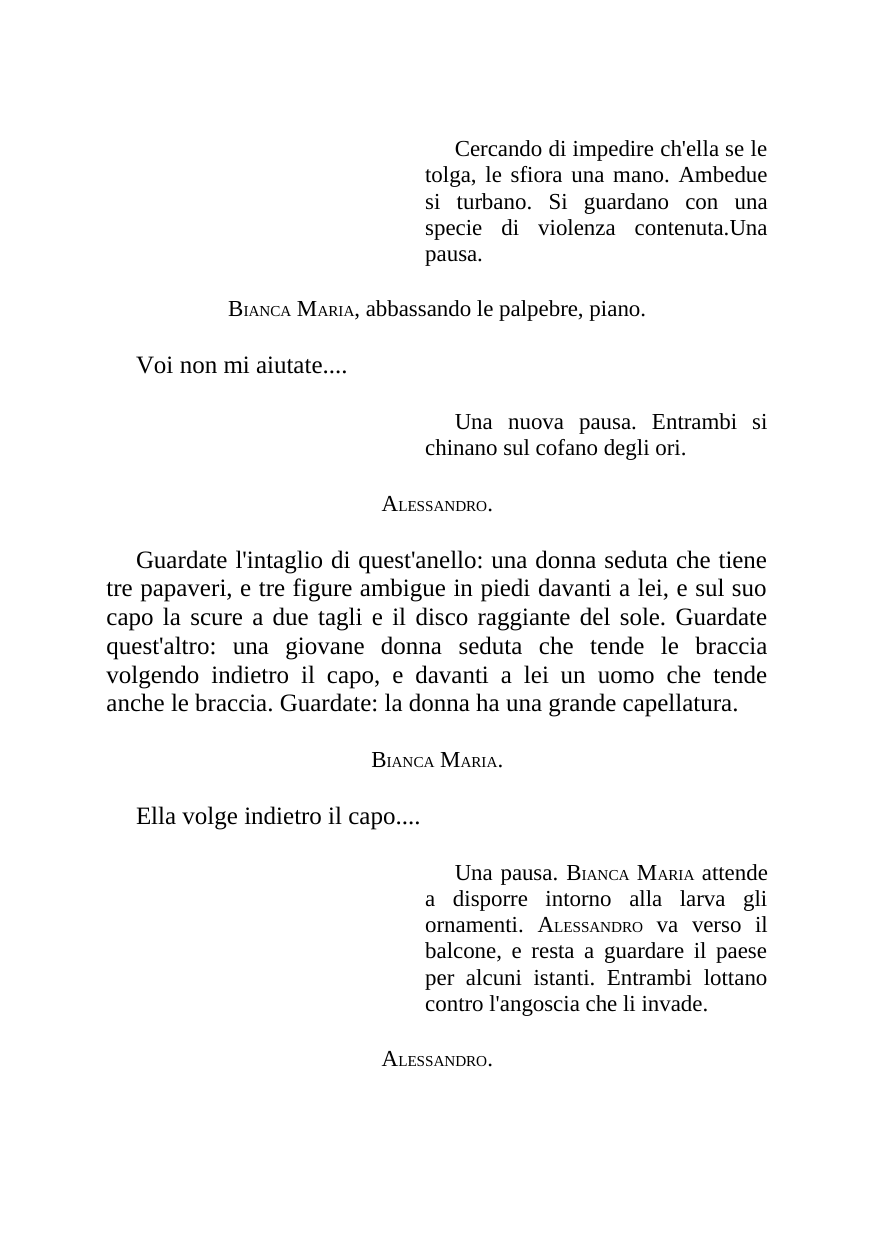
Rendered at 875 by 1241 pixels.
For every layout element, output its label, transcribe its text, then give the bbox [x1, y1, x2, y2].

text Una pausa. Bianca Maria attende a disporre intorno alla larva gli ornamenti. Alessandro va verso il balcone, e resta a guardare il paese per alcuni istanti. Entrambi lottano contro l'angoscia che li invade. [425, 858, 768, 1017]
text Cercando di impedire ch'ella se le tolga, le sfiora una mano. Ambedue si turbano. Si guardano con una specie di violenza contenuta.Una pausa. [425, 135, 768, 267]
text Bianca Maria. [106, 746, 768, 772]
text Ella volge indietro il capo.... [106, 801, 768, 830]
text Una nuova pausa. Entrambi si chinano sul cofano degli ori. [425, 408, 768, 461]
text Alessandro. [106, 489, 768, 516]
text Voi non mi aiutate.... [106, 351, 768, 379]
text Alessandro. [106, 1045, 768, 1072]
text Bianca Maria, abbassando le palpebre, piano. [106, 296, 768, 322]
text Guardate l'intaglio di quest'anello: una donna seduta che tiene tre papaveri, e tre figure ambigue in piedi davanti a lei, e sul suo capo la scure a due tagli e il disco raggiante del sole. Guardate quest'altro: una giovane donna seduta che tende le braccia volgendo indietro il capo, e davanti a lei un uomo che tende anche le braccia. Guardate: la donna ha una grande capellatura. [106, 545, 768, 717]
